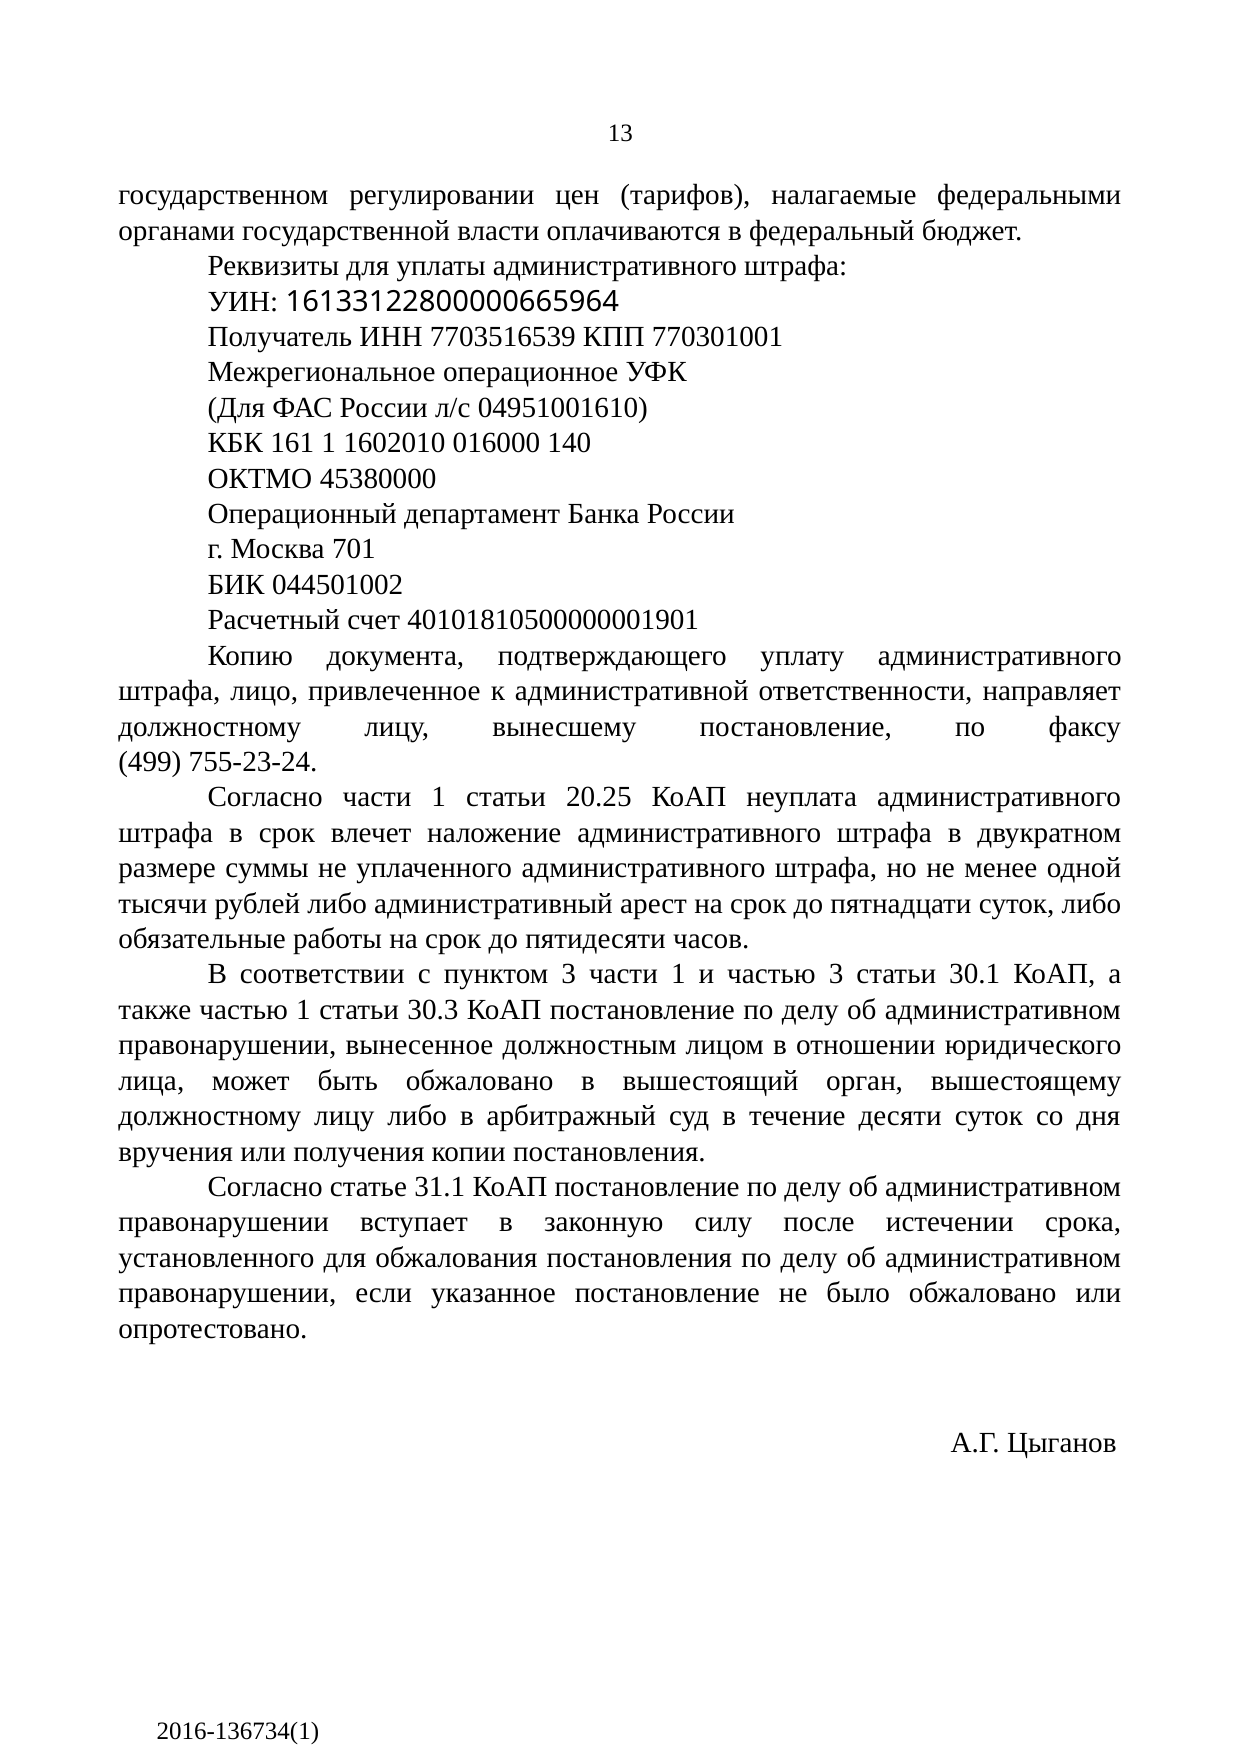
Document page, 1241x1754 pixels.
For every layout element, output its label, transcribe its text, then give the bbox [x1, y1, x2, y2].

text Согласно статье 31.1 КоАП постановление по делу об административном правонарушении вступает в законную силу после истечении срока, установленного для обжалования постановления по делу об административном правонарушении, если указанное постановление не было обжаловано или опротестовано. [118, 1168, 1122, 1345]
text (Для ФАС России л/с 04951001610) [118, 389, 1122, 424]
text Получатель ИНН 7703516539 КПП 770301001 [118, 318, 1122, 353]
text Расчетный счет 40101810500000001901 [118, 601, 1122, 637]
text КБК 161 1 1602010 016000 140 [118, 424, 1122, 460]
text Копию документа, подтверждающего уплату административного штрафа, лицо, привлеченное к административной ответственности, направляет должностному лицу, вынесшему постановление, по факсу (499) 755-23-24. [118, 637, 1122, 778]
text Согласно части 1 статьи 20.25 КоАП неуплата административного штрафа в срок влечет наложение административного штрафа в двукратном размере суммы не уплаченного административного штрафа, но не менее одной тысячи рублей либо административный арест на срок до пятнадцати суток, либо обязательные работы на срок до пятидесяти часов. [118, 778, 1122, 956]
text ОКТМО 45380000 [118, 460, 1122, 495]
text УИН: 16133122800000665964 [118, 283, 1122, 318]
text В соответствии с пунктом 3 части 1 и частью 3 статьи 30.1 КоАП, а также частью 1 статьи 30.3 КоАП постановление по делу об административном правонарушении, вынесенное должностным лицом в отношении юридического лица, может быть обжаловано в вышестоящий орган, вышестоящему должностному лицу либо в арбитражный суд в течение десяти суток со дня вручения или получения копии постановления. [118, 956, 1122, 1168]
text государственном регулировании цен (тарифов), налагаемые федеральными органами государственной власти оплачиваются в федеральный бюджет. [118, 176, 1122, 247]
text БИК 044501002 [118, 566, 1122, 601]
text Межрегиональное операционное УФК [118, 353, 1122, 389]
text Операционный департамент Банка России [118, 495, 1122, 531]
text г. Москва 701 [118, 531, 1122, 566]
text Реквизиты для уплаты административного штрафа: [118, 247, 1122, 283]
text А.Г. Цыганов [118, 1421, 1122, 1458]
